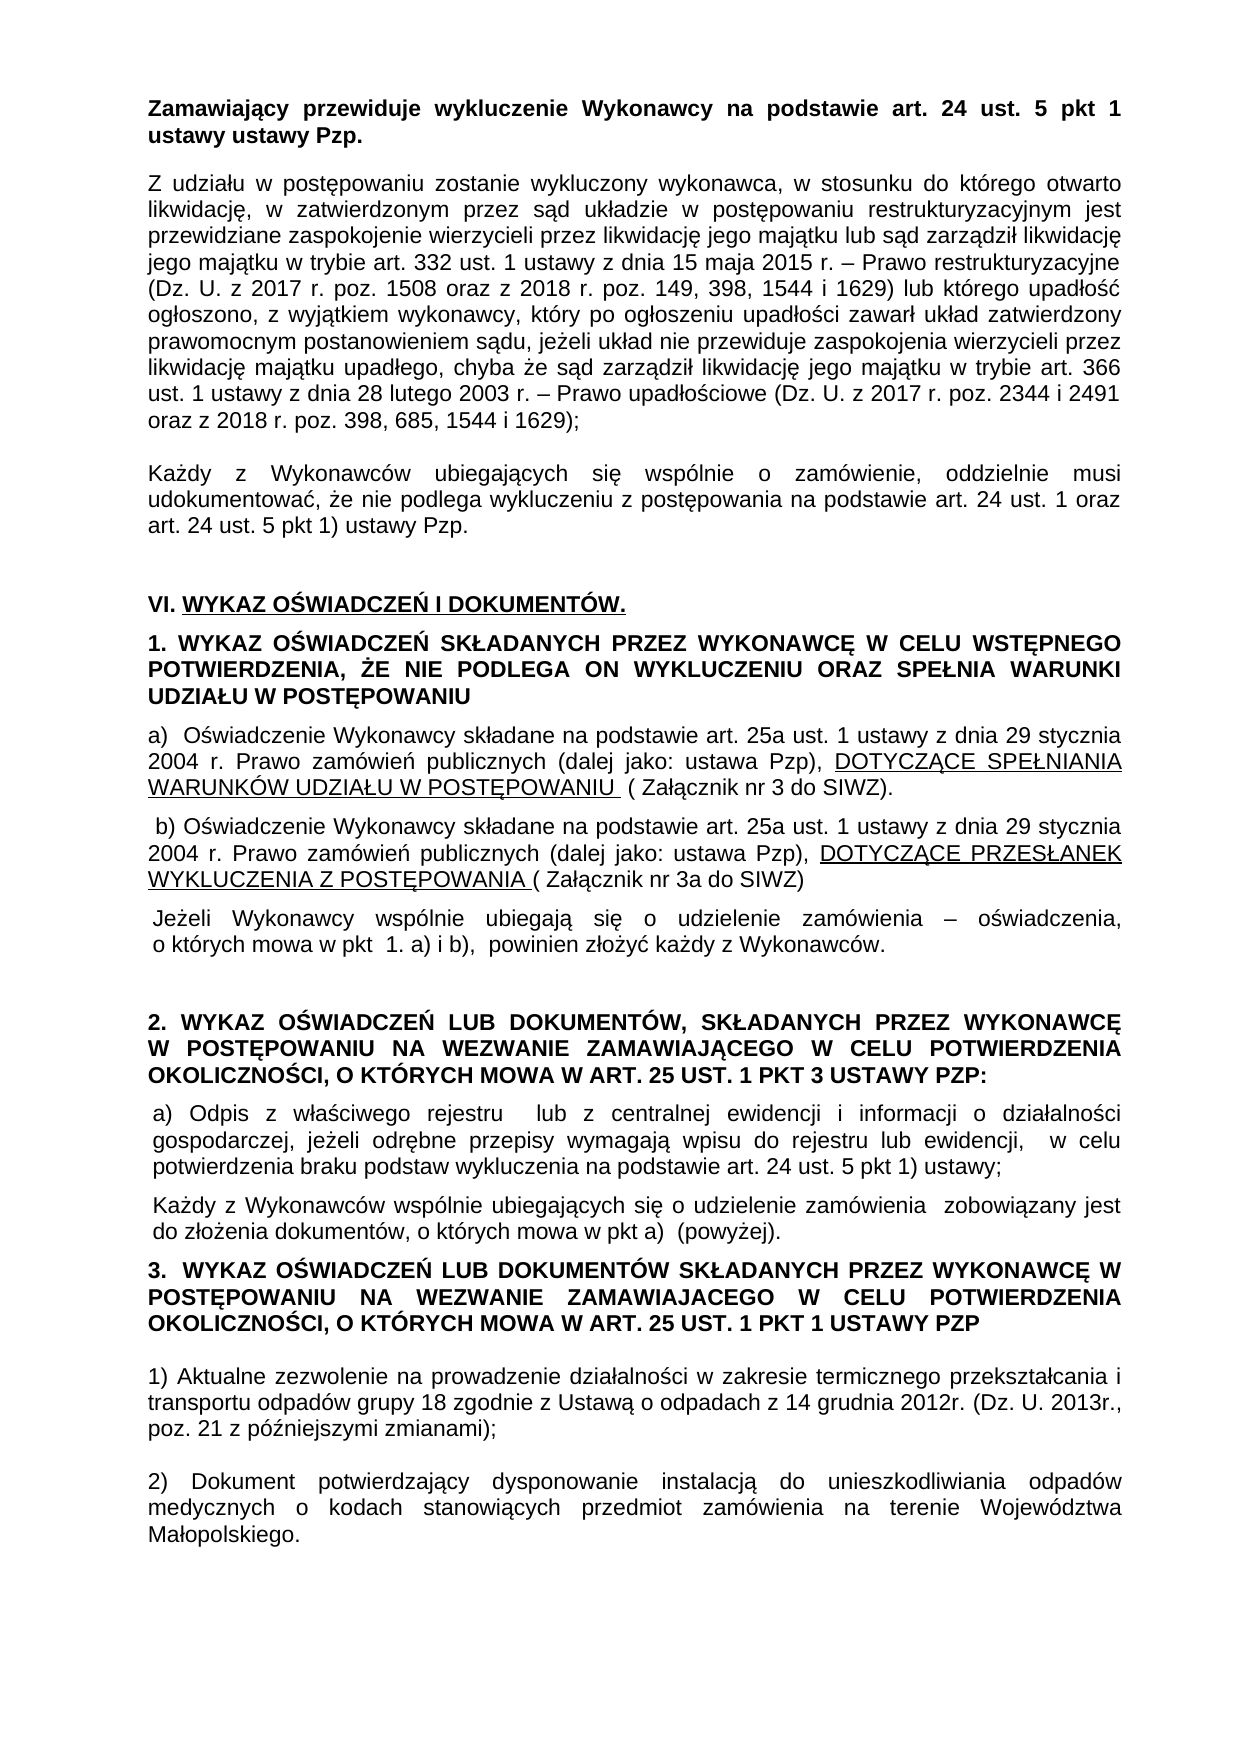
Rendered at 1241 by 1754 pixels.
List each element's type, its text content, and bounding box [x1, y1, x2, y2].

text Każdy z Wykonawców ubiegających się wspólnie o zamówienie, oddzielnie musi udokumentować, że nie podlega wykluczeniu z postępowania na podstawie art. 24 ust. 1 oraz art. 24 ust. 5 pkt 1) ustawy Pzp. [148, 459, 1122, 538]
text 3. WYKAZ OŚWIADCZEŃ LUB DOKUMENTÓW SKŁADANYCH PRZEZ WYKONAWCĘ W POSTĘPOWANIU NA WEZWANIE ZAMAWIAJACEGO W CELU POTWIERDZENIA OKOLICZNOŚCI, O KTÓRYCH MOWA W ART. 25 UST. 1 PKT 1 USTAWY PZP [148, 1257, 1122, 1336]
text a) Oświadczenie Wykonawcy składane na podstawie art. 25a ust. 1 ustawy z dnia 29 stycznia 2004 r. Prawo zamówień publicznych (dalej jako: ustawa Pzp), DOTYCZĄCE SPEŁNIANIA WARUNKÓW UDZIAŁU W POSTĘPOWANIU ( Załącznik nr 3 do SIWZ). [148, 722, 1122, 801]
text VI. WYKAZ OŚWIADCZEŃ I DOKUMENTÓW. [148, 591, 1122, 618]
text Z udziału w postępowaniu zostanie wykluczony wykonawca, w stosunku do którego otwarto likwidację, w zatwierdzonym przez sąd układzie w postępowaniu restrukturyzacyjnym jest przewidziane zaspokojenie wierzycieli przez likwidację jego majątku lub sąd zarządził likwidację jego majątku w trybie art. 332 ust. 1 ustawy z dnia 15 maja 2015 r. – Prawo restrukturyzacyjne (Dz. U. z 2017 r. poz. 1508 oraz z 2018 r. poz. 149, 398, 1544 i 1629) lub którego upadłość ogłoszono, z wyjątkiem wykonawcy, który po ogłoszeniu upadłości zawarł układ zatwierdzony prawomocnym postanowieniem sądu, jeżeli układ nie przewiduje zaspokojenia wierzycieli przez likwidację majątku upadłego, chyba że sąd zarządził likwidację jego majątku w trybie art. 366 ust. 1 ustawy z dnia 28 lutego 2003 r. – Prawo upadłościowe (Dz. U. z 2017 r. poz. 2344 i 2491 oraz z 2018 r. poz. 398, 685, 1544 i 1629); [148, 169, 1122, 433]
text Zamawiający przewiduje wykluczenie Wykonawcy na podstawie art. 24 ust. 5 pkt 1 ustawy ustawy Pzp. [148, 95, 1122, 148]
text Jeżeli Wykonawcy wspólnie ubiegają się o udzielenie zamówienia – oświadczenia, o których mowa w pkt 1. a) i b), powinien złożyć każdy z Wykonawców. [152, 905, 1122, 957]
text 1) Aktualne zezwolenie na prowadzenie działalności w zakresie termicznego przekształcania i transportu odpadów grupy 18 zgodnie z Ustawą o odpadach z 14 grudnia 2012r. (Dz. U. 2013r., poz. 21 z późniejszymi zmianami); [148, 1363, 1122, 1442]
text a) Odpis z właściwego rejestru lub z centralnej ewidencji i informacji o działalności gospodarczej, jeżeli odrębne przepisy wymagają wpisu do rejestru lub ewidencji, w celu potwierdzenia braku podstaw wykluczenia na podstawie art. 24 ust. 5 pkt 1) ustawy; [152, 1100, 1122, 1179]
text 1. WYKAZ OŚWIADCZEŃ SKŁADANYCH PRZEZ WYKONAWCĘ W CELU WSTĘPNEGO POTWIERDZENIA, ŻE NIE PODLEGA ON WYKLUCZENIU ORAZ SPEŁNIA WARUNKI UDZIAŁU W POSTĘPOWANIU [148, 630, 1122, 709]
text b) Oświadczenie Wykonawcy składane na podstawie art. 25a ust. 1 ustawy z dnia 29 stycznia 2004 r. Prawo zamówień publicznych (dalej jako: ustawa Pzp), DOTYCZĄCE PRZESŁANEK WYKLUCZENIA Z POSTĘPOWANIA ( Załącznik nr 3a do SIWZ) [148, 813, 1122, 892]
text Każdy z Wykonawców wspólnie ubiegających się o udzielenie zamówienia zobowiązany jest do złożenia dokumentów, o których mowa w pkt a) (powyżej). [152, 1192, 1122, 1245]
text 2. WYKAZ OŚWIADCZEŃ LUB DOKUMENTÓW, SKŁADANYCH PRZEZ WYKONAWCĘ W POSTĘPOWANIU NA WEZWANIE ZAMAWIAJĄCEGO W CELU POTWIERDZENIA OKOLICZNOŚCI, O KTÓRYCH MOWA W ART. 25 UST. 1 PKT 3 USTAWY PZP: [148, 1009, 1122, 1088]
text 2) Dokument potwierdzający dysponowanie instalacją do unieszkodliwiania odpadów medycznych o kodach stanowiących przedmiot zamówienia na terenie Województwa Małopolskiego. [148, 1468, 1122, 1547]
